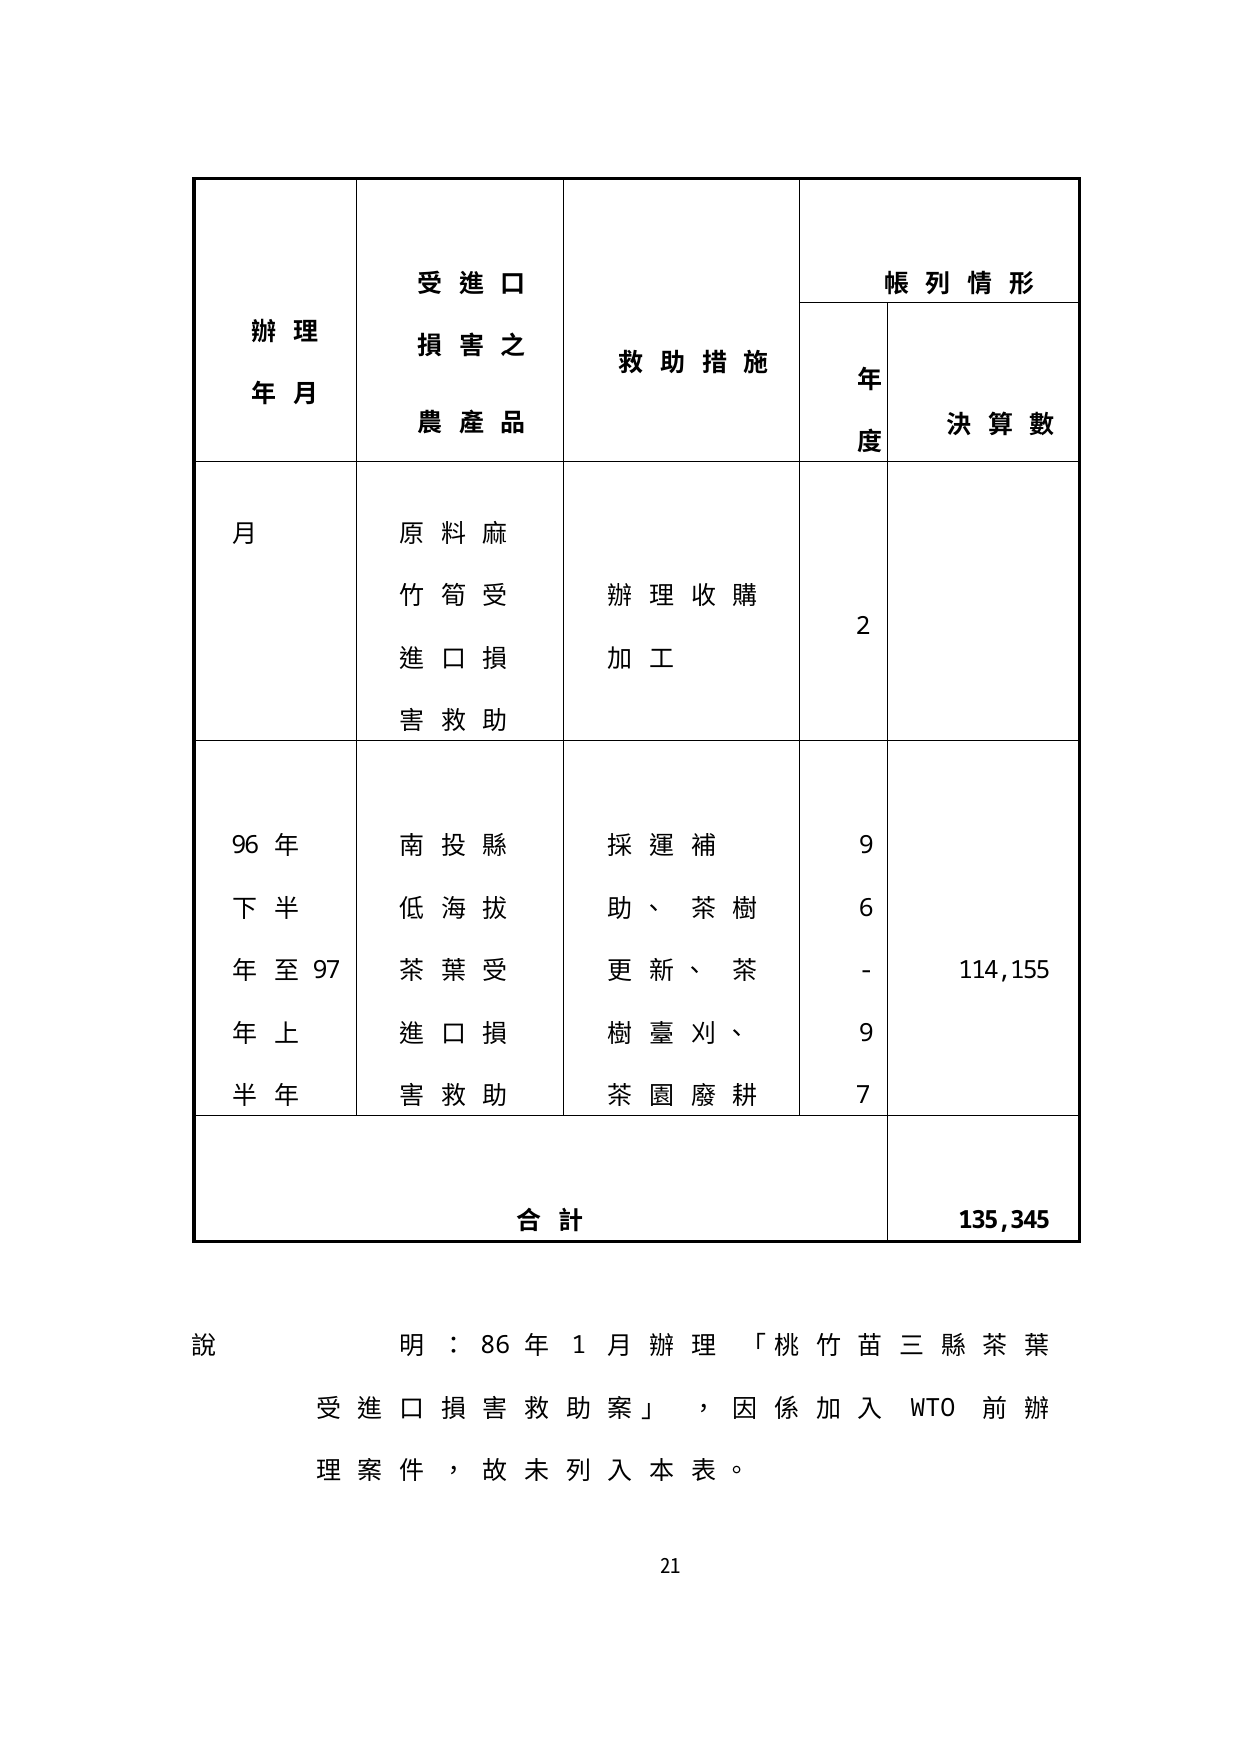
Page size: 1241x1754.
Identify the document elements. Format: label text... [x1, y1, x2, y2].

table_cell 月 [196, 462, 356, 740]
table_cell 114,155 [888, 741, 1078, 1115]
table_cell [888, 462, 1078, 740]
text 說 明：86年1月辦理「桃竹苗三縣茶葉受進口損害救助案」，因係加入WTO前辦理案件，故未列入本表。 [183, 1302, 1058, 1490]
table_header 受進口損害之 農產品案件 [357, 180, 563, 461]
table_cell 合計 [196, 1116, 887, 1240]
table_header 救助措施 [564, 180, 799, 461]
table_cell 決算數 [888, 303, 1078, 461]
table_cell 96年下半年至97年上半年 [196, 741, 356, 1115]
table_cell 135,345 [888, 1116, 1078, 1240]
table_cell 辦理收購加工 [564, 462, 799, 740]
table_cell 採運補助、茶樹更新、茶樹臺刈、茶園廢耕 [564, 741, 799, 1115]
table_cell 年度 [800, 303, 887, 461]
table_header 辦理年月 [196, 180, 356, 461]
table_cell 2 [800, 462, 887, 740]
table_header 帳列情形 [800, 180, 1078, 302]
table_cell 96-97 [800, 741, 887, 1115]
table_cell 加工用原料麻竹筍受進口損害救助 [357, 462, 563, 740]
table_cell 南投縣低海拔茶葉受進口損害救助 [357, 741, 563, 1115]
